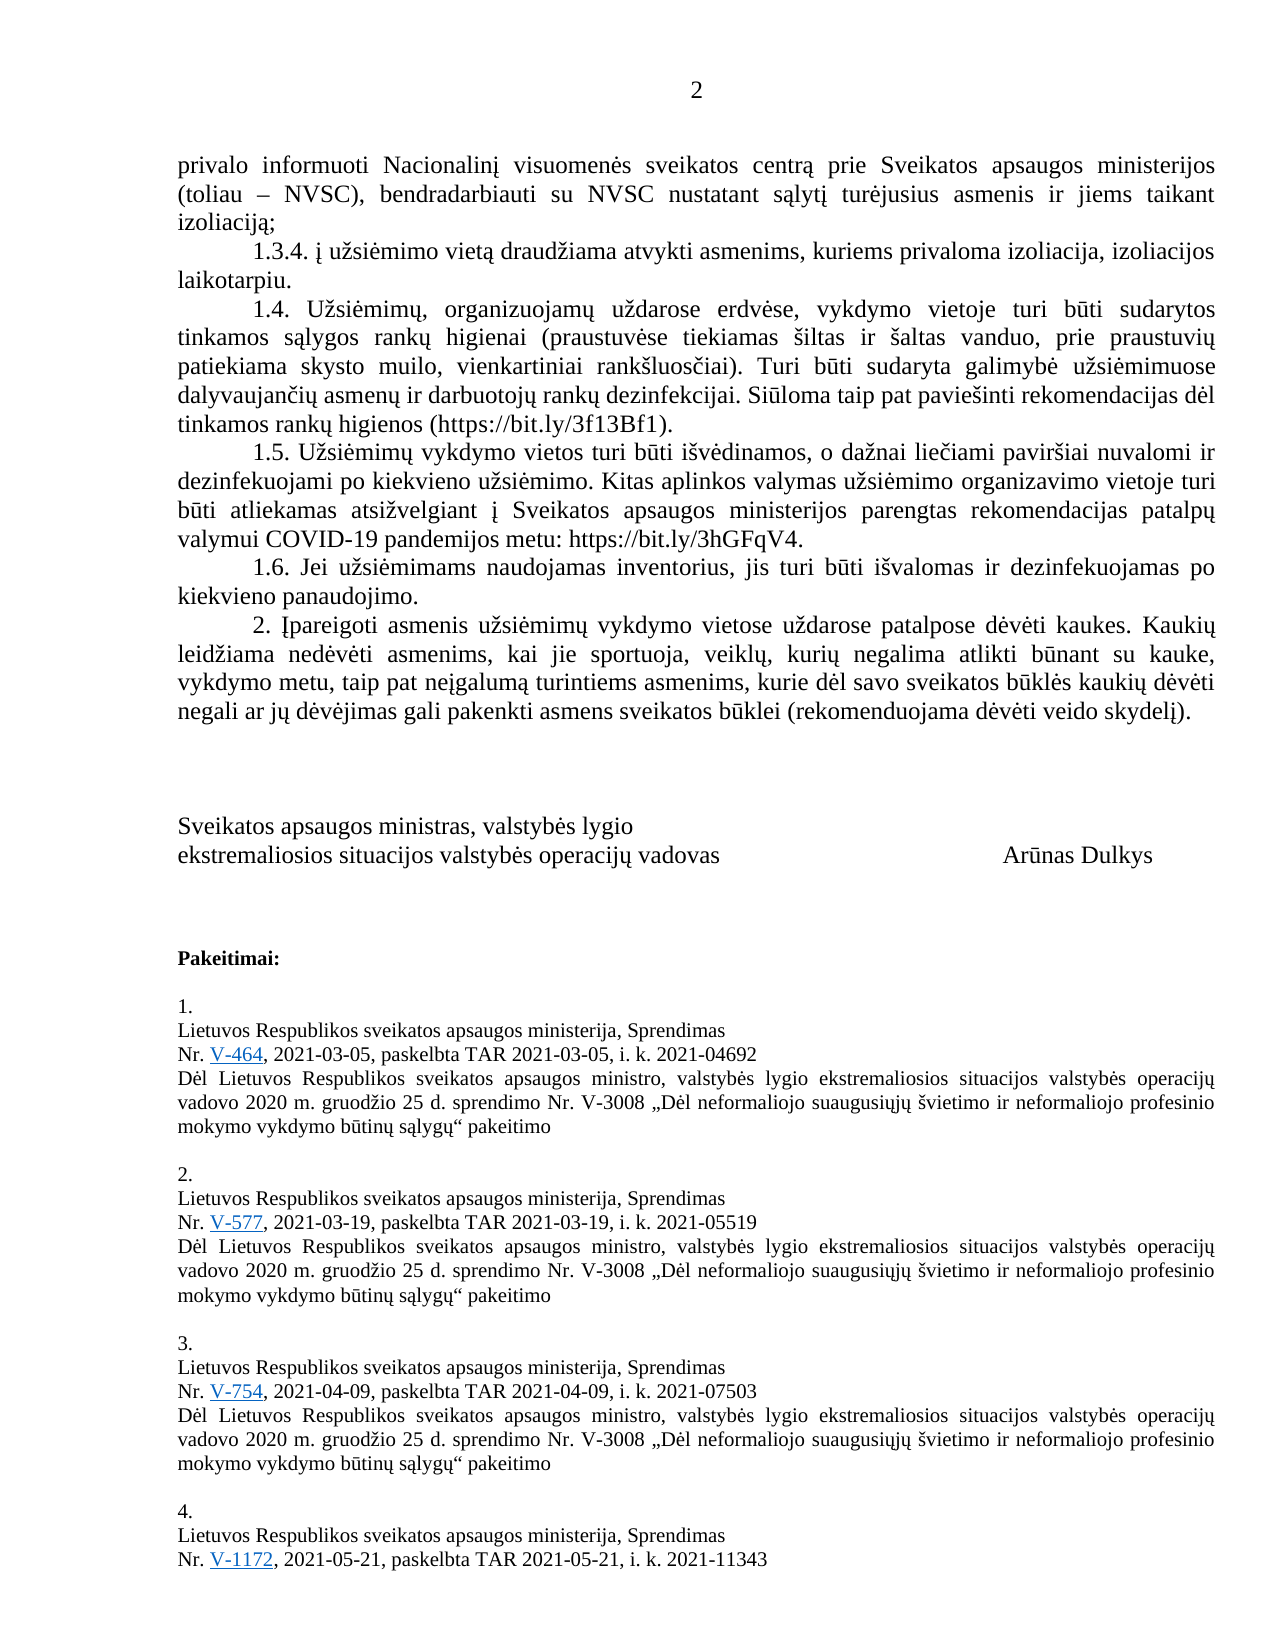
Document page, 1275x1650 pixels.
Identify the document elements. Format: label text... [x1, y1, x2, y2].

text privalo informuoti Nacionalinį visuomenės sveikatos centrą prie Sveikatos apsaugos ministerijos (toliau – NVSC), bendradarbiauti su NVSC nustatant sąlytį turėjusius asmenis ir jiems taikant izoliaciją; [177, 150, 1216, 236]
text ekstremaliosios situacijos valstybės operacijų vadovas Arūnas Dulkys [177, 840, 1216, 869]
text Sveikatos apsaugos ministras, valstybės lygio [177, 811, 1216, 840]
text 1. [177, 994, 1216, 1018]
text Lietuvos Respublikos sveikatos apsaugos ministerija, Sprendimas [177, 1018, 1216, 1042]
text Dėl Lietuvos Respublikos sveikatos apsaugos ministro, valstybės lygio ekstremaliosios situacijos valstybės operacijų vadovo 2020 m. gruodžio 25 d. sprendimo Nr. V-3008 „Dėl neformaliojo suaugusiųjų švietimo ir neformaliojo profesinio mokymo vykdymo būtinų sąlygų“ pakeitimo [177, 1234, 1216, 1307]
text 3. [177, 1331, 1216, 1355]
text Pakeitimai: [177, 946, 1216, 970]
text 4. [177, 1499, 1216, 1523]
text Nr. V-464, 2021-03-05, paskelbta TAR 2021-03-05, i. k. 2021-04692 [177, 1042, 1216, 1066]
text Nr. V-1172, 2021-05-21, paskelbta TAR 2021-05-21, i. k. 2021-11343 [177, 1547, 1216, 1571]
text Nr. V-577, 2021-03-19, paskelbta TAR 2021-03-19, i. k. 2021-05519 [177, 1210, 1216, 1234]
text Dėl Lietuvos Respublikos sveikatos apsaugos ministro, valstybės lygio ekstremaliosios situacijos valstybės operacijų vadovo 2020 m. gruodžio 25 d. sprendimo Nr. V-3008 „Dėl neformaliojo suaugusiųjų švietimo ir neformaliojo profesinio mokymo vykdymo būtinų sąlygų“ pakeitimo [177, 1403, 1216, 1475]
text Nr. V-754, 2021-04-09, paskelbta TAR 2021-04-09, i. k. 2021-07503 [177, 1379, 1216, 1403]
text 1.6. Jei užsiėmimams naudojamas inventorius, jis turi būti išvalomas ir dezinfekuojamas po kiekvieno panaudojimo. [177, 552, 1216, 610]
text 1.3.4. į užsiėmimo vietą draudžiama atvykti asmenims, kuriems privaloma izoliacija, izoliacijos laikotarpiu. [177, 236, 1216, 294]
text 1.4. Užsiėmimų, organizuojamų uždarose erdvėse, vykdymo vietoje turi būti sudarytos tinkamos sąlygos rankų higienai (praustuvėse tiekiamas šiltas ir šaltas vanduo, prie praustuvių patiekiama skysto muilo, vienkartiniai rankšluosčiai). Turi būti sudaryta galimybė užsiėmimuose dalyvaujančių asmenų ir darbuotojų rankų dezinfekcijai. Siūloma taip pat paviešinti rekomendacijas dėl tinkamos rankų higienos (https://bit.ly/3f13Bf1). [177, 294, 1216, 437]
text 2. Įpareigoti asmenis užsiėmimų vykdymo vietose uždarose patalpose dėvėti kaukes. Kaukių leidžiama nedėvėti asmenims, kai jie sportuoja, veiklų, kurių negalima atlikti būnant su kauke, vykdymo metu, taip pat neįgalumą turintiems asmenims, kurie dėl savo sveikatos būklės kaukių dėvėti negali ar jų dėvėjimas gali pakenkti asmens sveikatos būklei (rekomenduojama dėvėti veido skydelį). [177, 610, 1216, 725]
text 1.5. Užsiėmimų vykdymo vietos turi būti išvėdinamos, o dažnai liečiami paviršiai nuvalomi ir dezinfekuojami po kiekvieno užsiėmimo. Kitas aplinkos valymas užsiėmimo organizavimo vietoje turi būti atliekamas atsižvelgiant į Sveikatos apsaugos ministerijos parengtas rekomendacijas patalpų valymui COVID-19 pandemijos metu: https://bit.ly/3hGFqV4. [177, 437, 1216, 552]
text Lietuvos Respublikos sveikatos apsaugos ministerija, Sprendimas [177, 1355, 1216, 1379]
text Lietuvos Respublikos sveikatos apsaugos ministerija, Sprendimas [177, 1186, 1216, 1210]
text Dėl Lietuvos Respublikos sveikatos apsaugos ministro, valstybės lygio ekstremaliosios situacijos valstybės operacijų vadovo 2020 m. gruodžio 25 d. sprendimo Nr. V-3008 „Dėl neformaliojo suaugusiųjų švietimo ir neformaliojo profesinio mokymo vykdymo būtinų sąlygų“ pakeitimo [177, 1066, 1216, 1138]
text 2. [177, 1162, 1216, 1186]
text Lietuvos Respublikos sveikatos apsaugos ministerija, Sprendimas [177, 1523, 1216, 1547]
